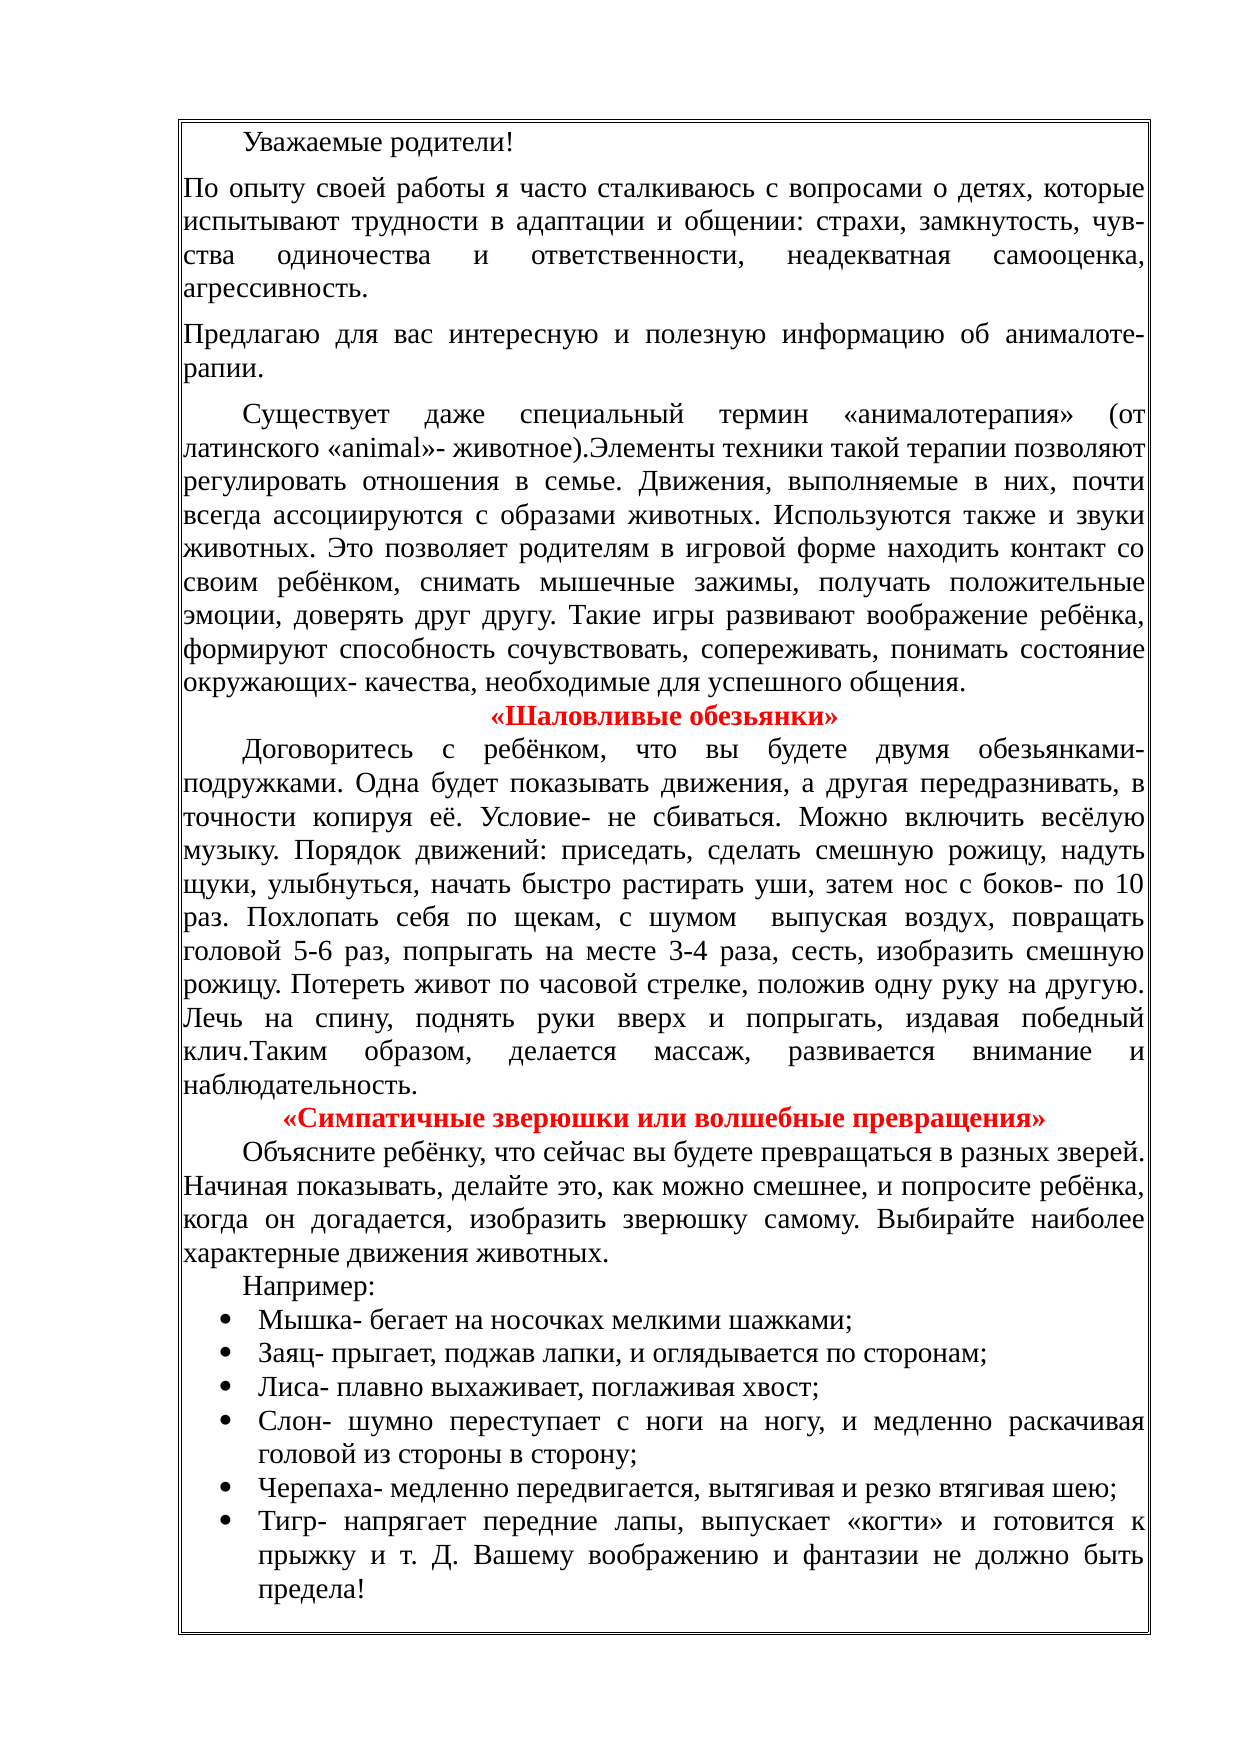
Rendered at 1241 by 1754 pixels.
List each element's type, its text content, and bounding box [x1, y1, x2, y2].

list Лиса- плавно выхаживает, поглаживая хвост; [220, 1369, 1146, 1403]
text Уважаемые родители! [183, 124, 1146, 157]
list Заяц- прыгает, поджав лапки, и оглядывается по сторонам; [220, 1335, 1146, 1369]
text Объясните ребёнку, что сейчас вы будете превращаться в разных зверей. Начиная показывать, делайте это, как можно смешнее, и попросите ребёнка, когда он догадается, изобразить зверюшку самому. Выбирайте наиболее характерные движения животных. [183, 1134, 1146, 1268]
list Черепаха- медленно передвигается, вытягивая и резко втягивая шею; [220, 1470, 1146, 1503]
list Тигр- напрягает передние лапы, выпускает «когти» и готовится к прыжку и т. Д. Вашему воображению и фантазии не должно быть предела! [220, 1503, 1146, 1604]
text «Шаловливые обезьянки» [183, 698, 1146, 732]
text Например: [183, 1268, 1146, 1302]
list Слон- шумно переступает с ноги на ногу, и медленно раскачивая головой из стороны в сторону; [220, 1403, 1146, 1470]
text Существует даже специальный термин «анималотерапия» (от латинского «animal»- животное).Элементы техники такой терапии позволяют регулировать отношения в семье. Движения, выполняемые в них, почти всегда ассоциируются с образами животных. Используются также и звуки животных. Это позволяет родителям в игровой форме находить контакт со своим ребёнком, снимать мышечные зажимы, получать положительные эмоции, доверять друг другу. Такие игры развивают воображение ребёнка, формируют способность сочувствовать, сопереживать, понимать состояние окружающих- качества, необходимые для успешного общения. [183, 396, 1146, 698]
text По опыту своей работы я часто сталкиваюсь с вопросами о детях, которые испытывают трудности в адаптации и общении: страхи, замкнутость, чув-ства одиночества и ответственности, неадекватная самооценка, агрессивность. [183, 170, 1146, 304]
list Мышка- бегает на носочках мелкими шажками; [220, 1302, 1146, 1335]
text Договоритесь с ребёнком, что вы будете двумя обезьянками-подружками. Одна будет показывать движения, а другая передразнивать, в точности копируя её. Условие- не сбиваться. Можно включить весёлую музыку. Порядок движений: приседать, сделать смешную рожицу, надуть щуки, улыбнуться, начать быстро растирать уши, затем нос с боков- по 10 раз. Похлопать себя по щекам, с шумом выпуская воздух, повращать головой 5-6 раз, попрыгать на месте 3-4 раза, сесть, изобразить смешную рожицу. Потереть живот по часовой стрелке, положив одну руку на другую. Лечь на спину, поднять руки вверх и попрыгать, издавая победный клич.Таким образом, делается массаж, развивается внимание и наблюдательность. [183, 732, 1146, 1101]
text Предлагаю для вас интересную и полезную информацию об анималоте-рапии. [183, 317, 1146, 384]
text «Симпатичные зверюшки или волшебные превращения» [183, 1101, 1146, 1134]
